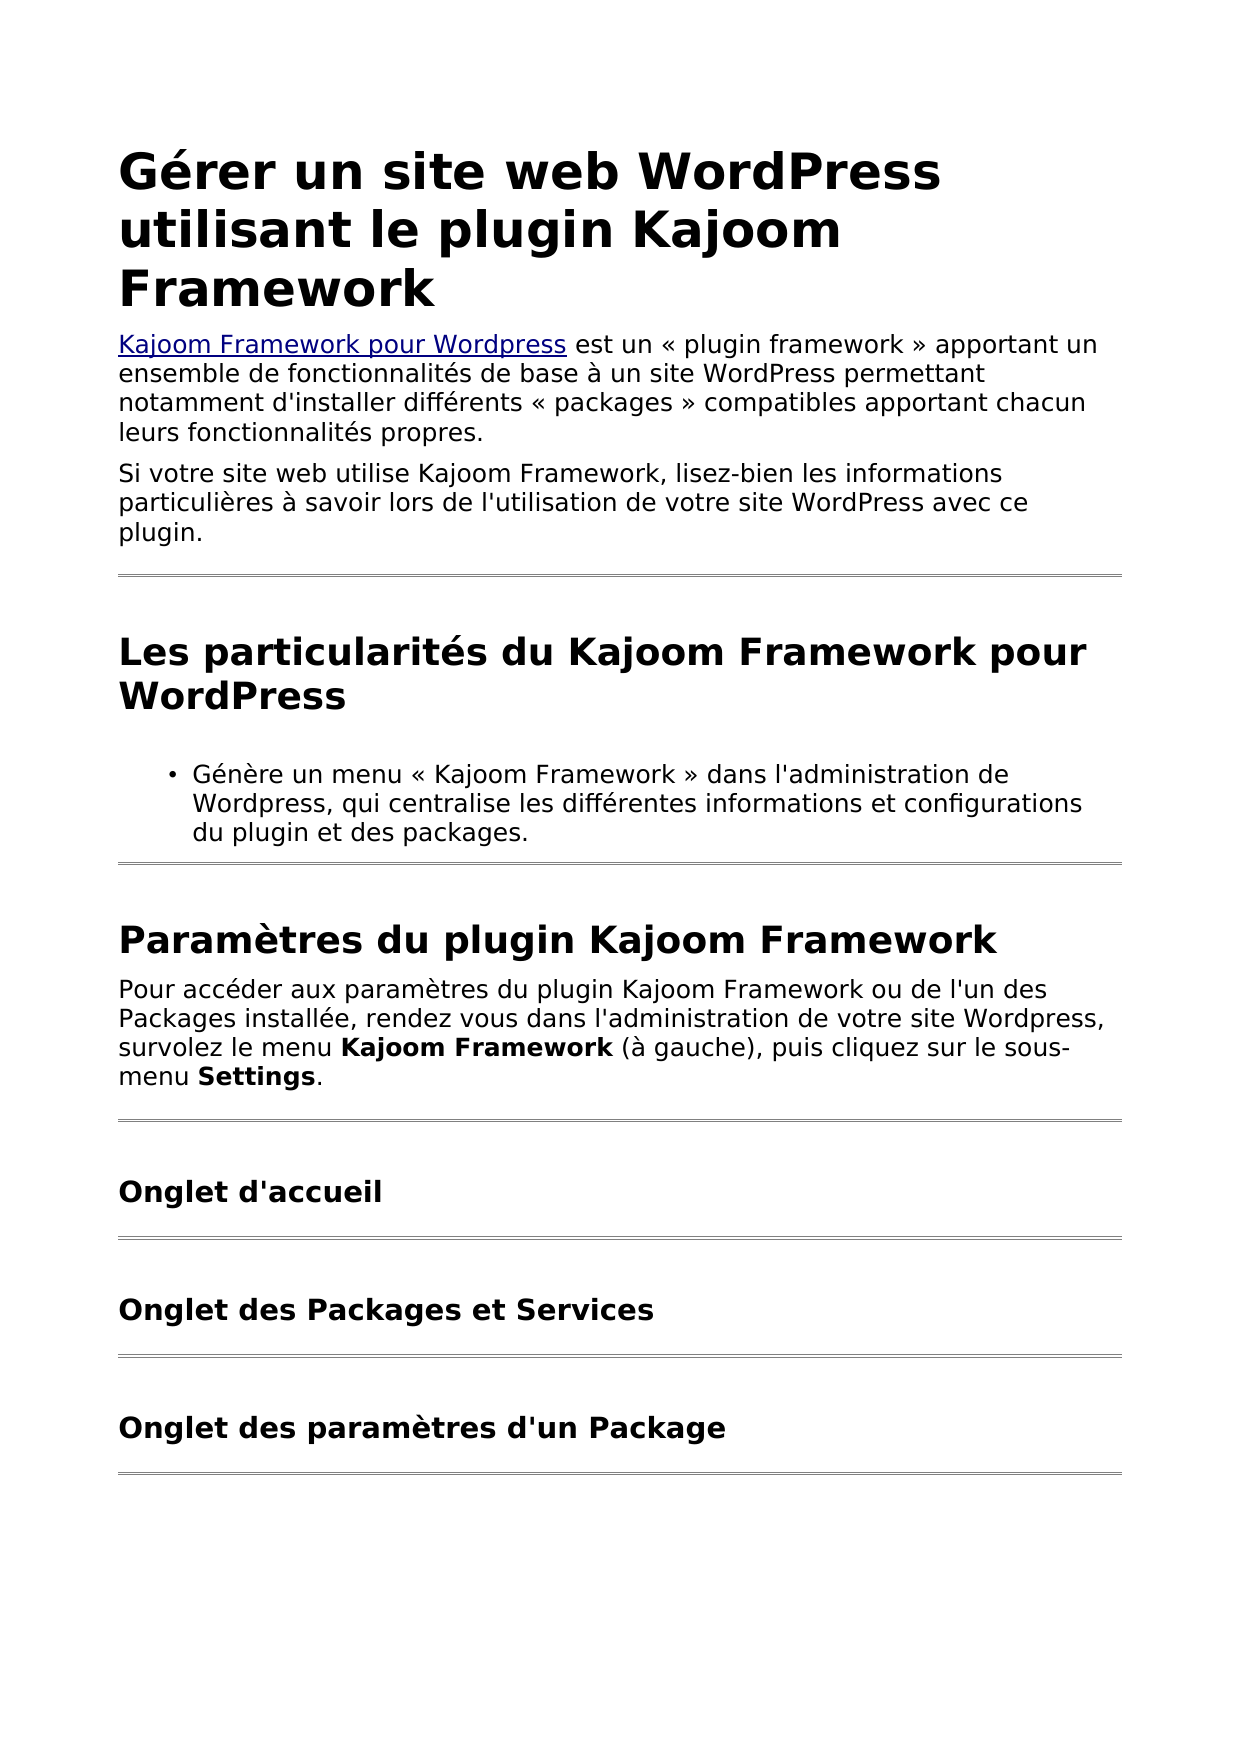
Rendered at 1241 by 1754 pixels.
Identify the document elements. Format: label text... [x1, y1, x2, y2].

text Si votre site web utilise Kajoom Framework, lisez-bien les informations particulières à savoir lors de l'utilisation de votre site WordPress avec ce plugin. [118, 459, 1122, 547]
text Kajoom Framework pour Wordpress est un « plugin framework » apportant un ensemble de fonctionnalités de base à un site WordPress permettant notamment d'installer différents « packages » compatibles apportant chacun leurs fonctionnalités propres. [118, 330, 1122, 447]
subtitle Onglet d'accueil [118, 1176, 1122, 1209]
subtitle Onglet des Packages et Services [118, 1293, 1122, 1327]
subtitle Les particularités du Kajoom Framework pour WordPress [118, 631, 1122, 718]
subtitle Onglet des paramètres d'un Package [118, 1411, 1122, 1445]
subtitle Gérer un site web WordPress utilisant le plugin Kajoom Framework [118, 143, 1122, 318]
list Génère un menu « Kajoom Framework » dans l'administration de Wordpress, qui centralise les différentes informations et configurations du plugin et des packages. [177, 760, 1122, 848]
text Pour accéder aux paramètres du plugin Kajoom Framework ou de l'un des Packages installée, rendez vous dans l'administration de votre site Wordpress, survolez le menu Kajoom Framework (à gauche), puis cliquez sur le sous-menu Settings. [118, 975, 1122, 1092]
subtitle Paramètres du plugin Kajoom Framework [118, 919, 1122, 963]
